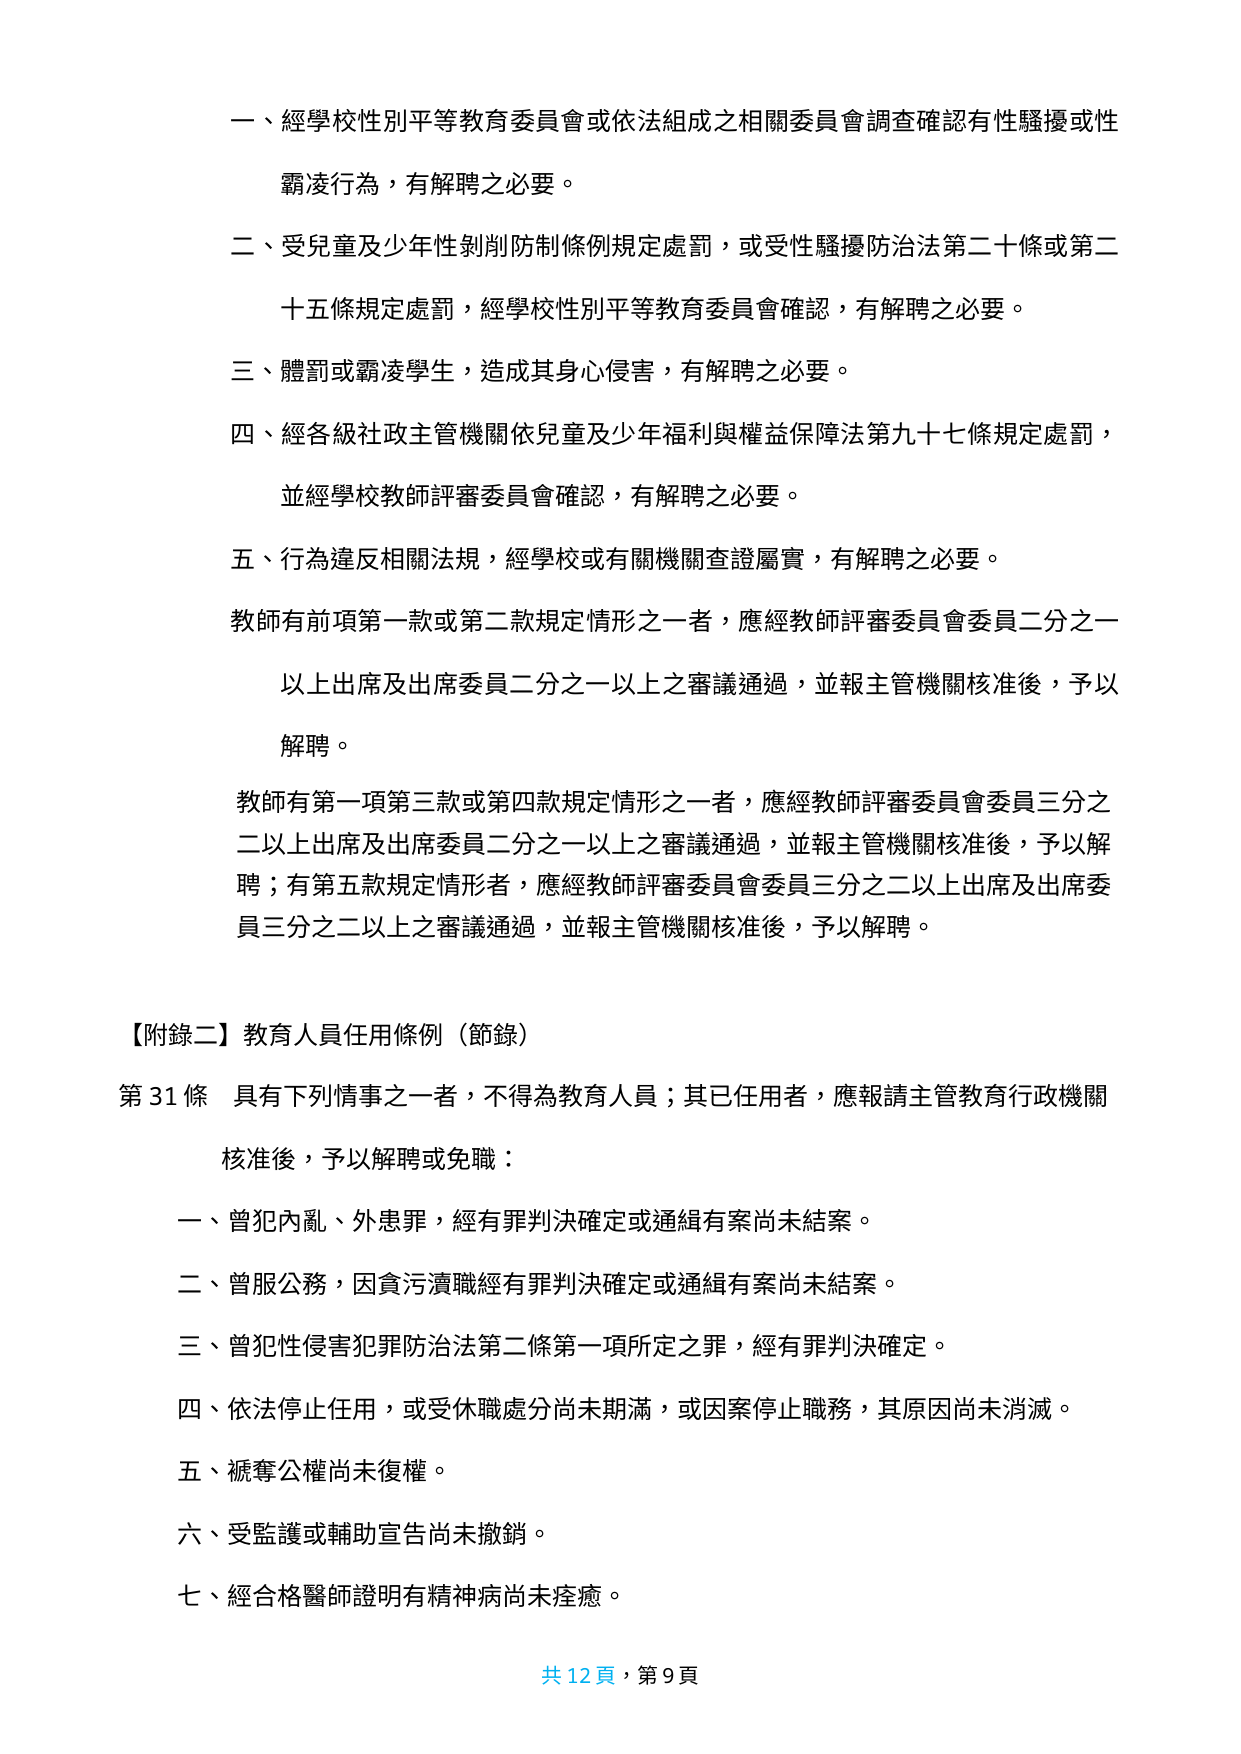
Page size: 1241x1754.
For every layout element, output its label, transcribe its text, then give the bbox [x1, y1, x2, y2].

text 二、受兒童及少年性剝削防制條例規定處罰，或受性騷擾防治法第二十條或第二十五條規定處罰，經學校性別平等教育委員會確認，有解聘之必要。 [230, 203, 1122, 328]
text 二、曾服公務，因貪污瀆職經有罪判決確定或通緝有案尚未結案。 [177, 1241, 1122, 1303]
text 第31條 具有下列情事之一者，不得為教育人員；其已任用者，應報請主管教育行政機關核准後，予以解聘或免職： [118, 1053, 1122, 1178]
text 教師有前項第一款或第二款規定情形之一者，應經教師評審委員會委員二分之一以上出席及出席委員二分之一以上之審議通過，並報主管機關核准後，予以解聘。 [230, 578, 1122, 766]
text 三、曾犯性侵害犯罪防治法第二條第一項所定之罪，經有罪判決確定。 [177, 1303, 1122, 1366]
text 六、受監護或輔助宣告尚未撤銷。 [177, 1491, 1122, 1553]
text 一、曾犯內亂、外患罪，經有罪判決確定或通緝有案尚未結案。 [177, 1178, 1122, 1241]
text 【附錄二】教育人員任用條例（節錄） [118, 1011, 1122, 1053]
text 四、經各級社政主管機關依兒童及少年福利與權益保障法第九十七條規定處罰，並經學校教師評審委員會確認，有解聘之必要。 [230, 391, 1122, 516]
text 三、體罰或霸凌學生，造成其身心侵害，有解聘之必要。 [230, 328, 1122, 391]
text 教師有第一項第三款或第四款規定情形之一者，應經教師評審委員會委員三分之二以上出席及出席委員二分之一以上之審議通過，並報主管機關核准後，予以解聘；有第五款規定情形者，應經教師評審委員會委員三分之二以上出席及出席委員三分之二以上之審議通過，並報主管機關核准後，予以解聘。 [236, 778, 1122, 945]
text 五、褫奪公權尚未復權。 [177, 1428, 1122, 1491]
text 七、經合格醫師證明有精神病尚未痊癒。 [177, 1553, 1122, 1616]
text 四、依法停止任用，或受休職處分尚未期滿，或因案停止職務，其原因尚未消滅。 [177, 1366, 1122, 1428]
text 五、行為違反相關法規，經學校或有關機關查證屬實，有解聘之必要。 [230, 516, 1122, 578]
text 一、經學校性別平等教育委員會或依法組成之相關委員會調查確認有性騷擾或性霸凌行為，有解聘之必要。 [230, 78, 1122, 203]
